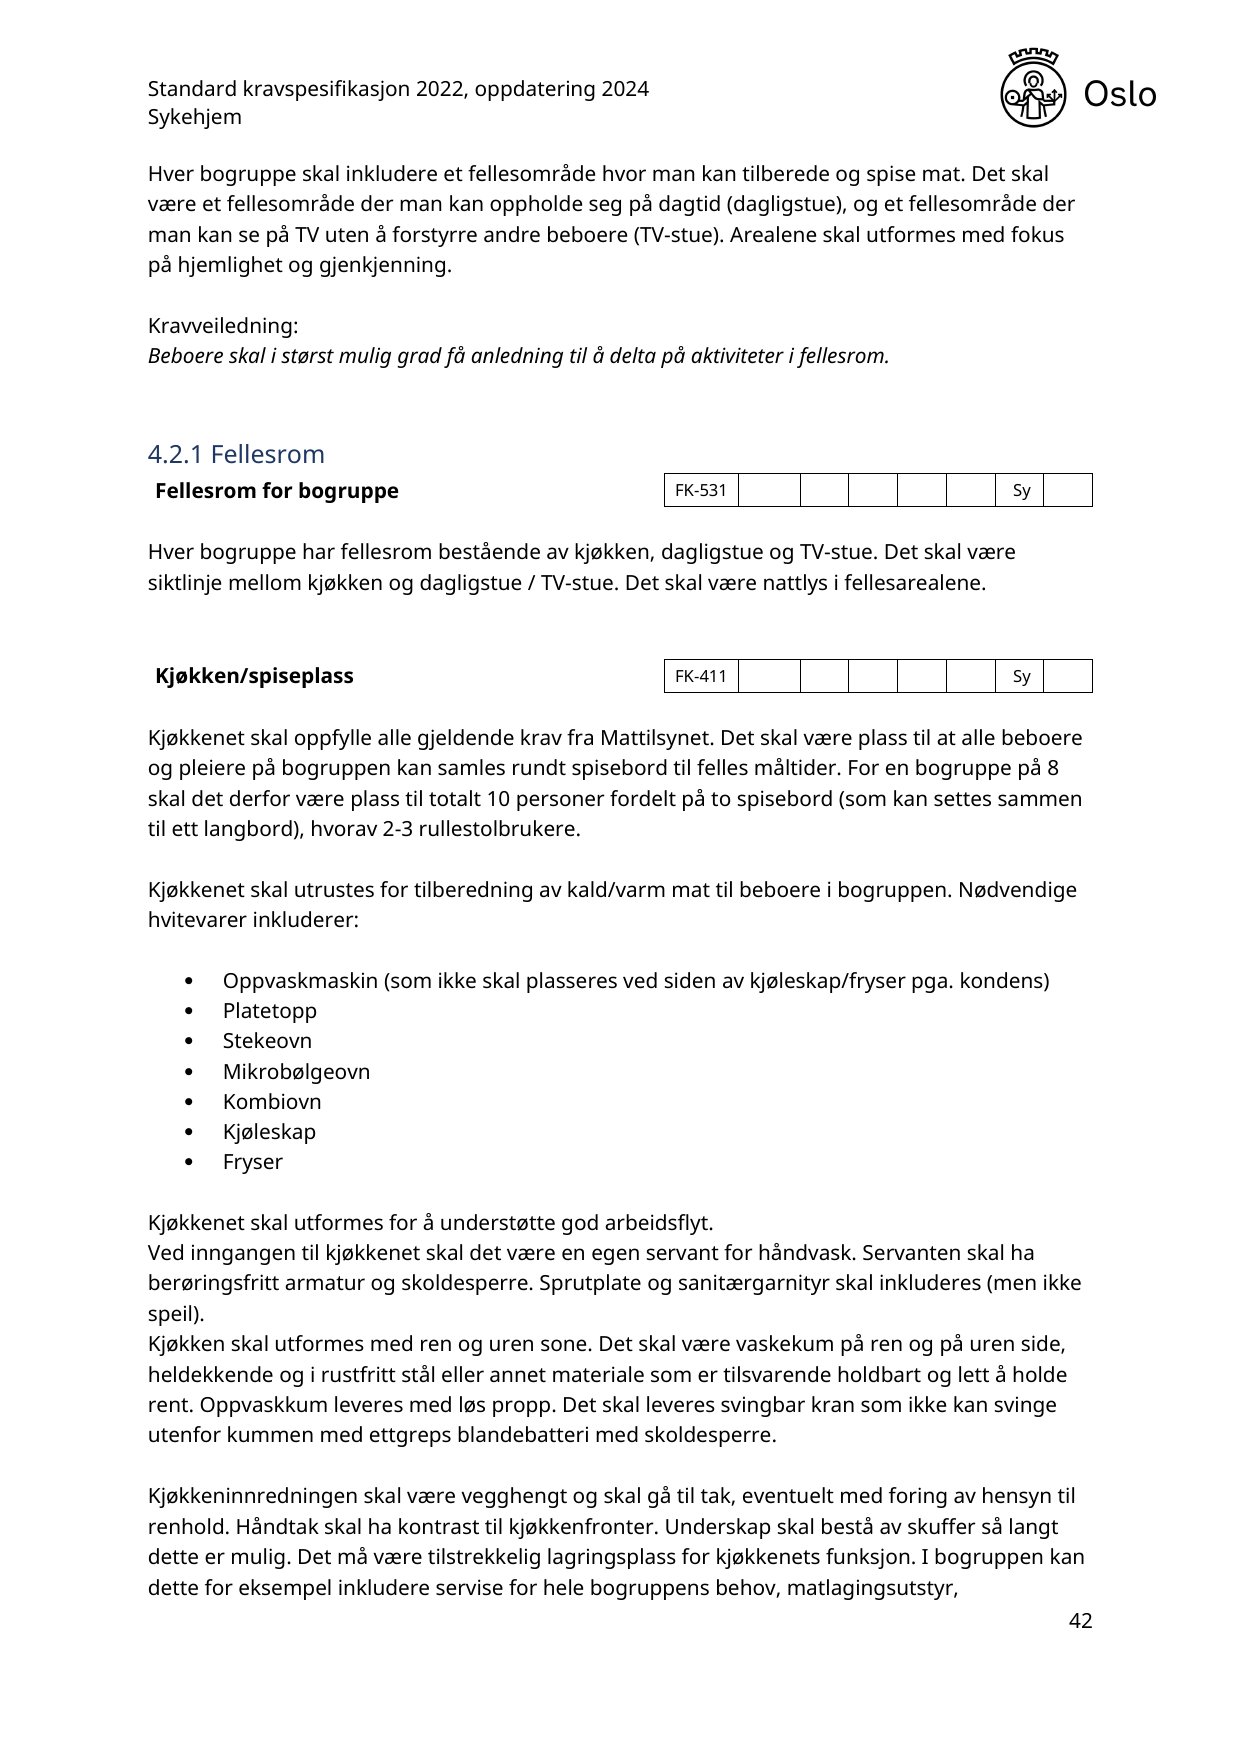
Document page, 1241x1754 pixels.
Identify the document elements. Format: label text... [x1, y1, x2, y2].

list Platetopp [185, 997, 1093, 1025]
text Hver bogruppe har fellesrom bestående av kjøkken, dagligstue og TV-stue. Det skal være siktlinje mellom kjøkken og dagligstue / TV-stue. Det skal være nattlys i fellesarealene. [148, 537, 1093, 596]
table_header [898, 474, 946, 506]
text Kjøkkenet skal utrustes for tilberedning av kald/varm mat til beboere i bogruppen. Nødvendige hvitevarer inkluderer: [148, 875, 1093, 934]
table_header FK-411 [665, 660, 738, 692]
list Mikrobølgeovn [185, 1057, 1093, 1085]
table_header Sy [996, 660, 1043, 692]
table_header [849, 660, 897, 692]
table_header [801, 660, 848, 692]
table_header [739, 474, 800, 506]
table_header FK-531 [665, 474, 738, 506]
text Kjøkkenet skal oppfylle alle gjeldende krav fra Mattilsynet. Det skal være plass til at alle beboere og pleiere på bogruppen kan samles rundt spisebord til felles måltider. For en bogruppe på 8 skal det derfor være plass til totalt 10 personer fordelt på to spisebord (som kan settes sammen til ett langbord), hvorav 2-3 rullestolbrukere. [148, 723, 1093, 843]
table_header [739, 660, 800, 692]
table_header [1044, 474, 1092, 506]
list Oppvaskmaskin (som ikke skal plasseres ved siden av kjøleskap/fryser pga. kondens) [185, 966, 1093, 995]
list Kombiovn [185, 1087, 1093, 1115]
subtitle 4.2.1 Fellesrom [148, 437, 1093, 471]
text Ved inngangen til kjøkkenet skal det være en egen servant for håndvask. Servanten skal ha berøringsfritt armatur og skoldesperre. Sprutplate og sanitærgarnityr skal inkluderes (men ikke speil). [148, 1238, 1093, 1327]
list Stekeovn [185, 1027, 1093, 1055]
table_header [947, 660, 995, 692]
table_header Fellesrom for bogruppe [148, 473, 664, 506]
list Kjøleskap [185, 1117, 1093, 1145]
text Kjøkkenet skal utformes for å understøtte god arbeidsflyt. [148, 1208, 1093, 1236]
text Kravveiledning: [148, 311, 1093, 339]
text Beboere skal i størst mulig grad få anledning til å delta på aktiviteter i fellesrom. [148, 342, 1093, 370]
list Fryser [185, 1147, 1093, 1176]
table_header [947, 474, 995, 506]
table_header [1044, 660, 1092, 692]
text Kjøkkeninnredningen skal være vegghengt og skal gå til tak, eventuelt med foring av hensyn til renhold. Håndtak skal ha kontrast til kjøkkenfronter. Underskap skal bestå av skuffer så langt dette er mulig. Det må være tilstrekkelig lagringsplass for kjøkkenets funksjon. I bogruppen kan dette for eksempel inkludere servise for hele bogruppens behov, matlagingsutstyr, [148, 1481, 1093, 1601]
table_header [849, 474, 897, 506]
table_header [898, 660, 946, 692]
table_header Sy [996, 474, 1043, 506]
table_header Kjøkken/spiseplass [148, 659, 664, 692]
text Kjøkken skal utformes med ren og uren sone. Det skal være vaskekum på ren og på uren side, heldekkende og i rustfritt stål eller annet materiale som er tilsvarende holdbart og lett å holde rent. Oppvaskkum leveres med løs propp. Det skal leveres svingbar kran som ikke kan svinge utenfor kummen med ettgreps blandebatteri med skoldesperre. [148, 1329, 1093, 1449]
text Hver bogruppe skal inkludere et fellesområde hvor man kan tilberede og spise mat. Det skal være et fellesområde der man kan oppholde seg på dagtid (dagligstue), og et fellesområde der man kan se på TV uten å forstyrre andre beboere (TV-stue). Arealene skal utformes med fokus på hjemlighet og gjenkjenning. [148, 159, 1093, 279]
table_header [801, 474, 848, 506]
